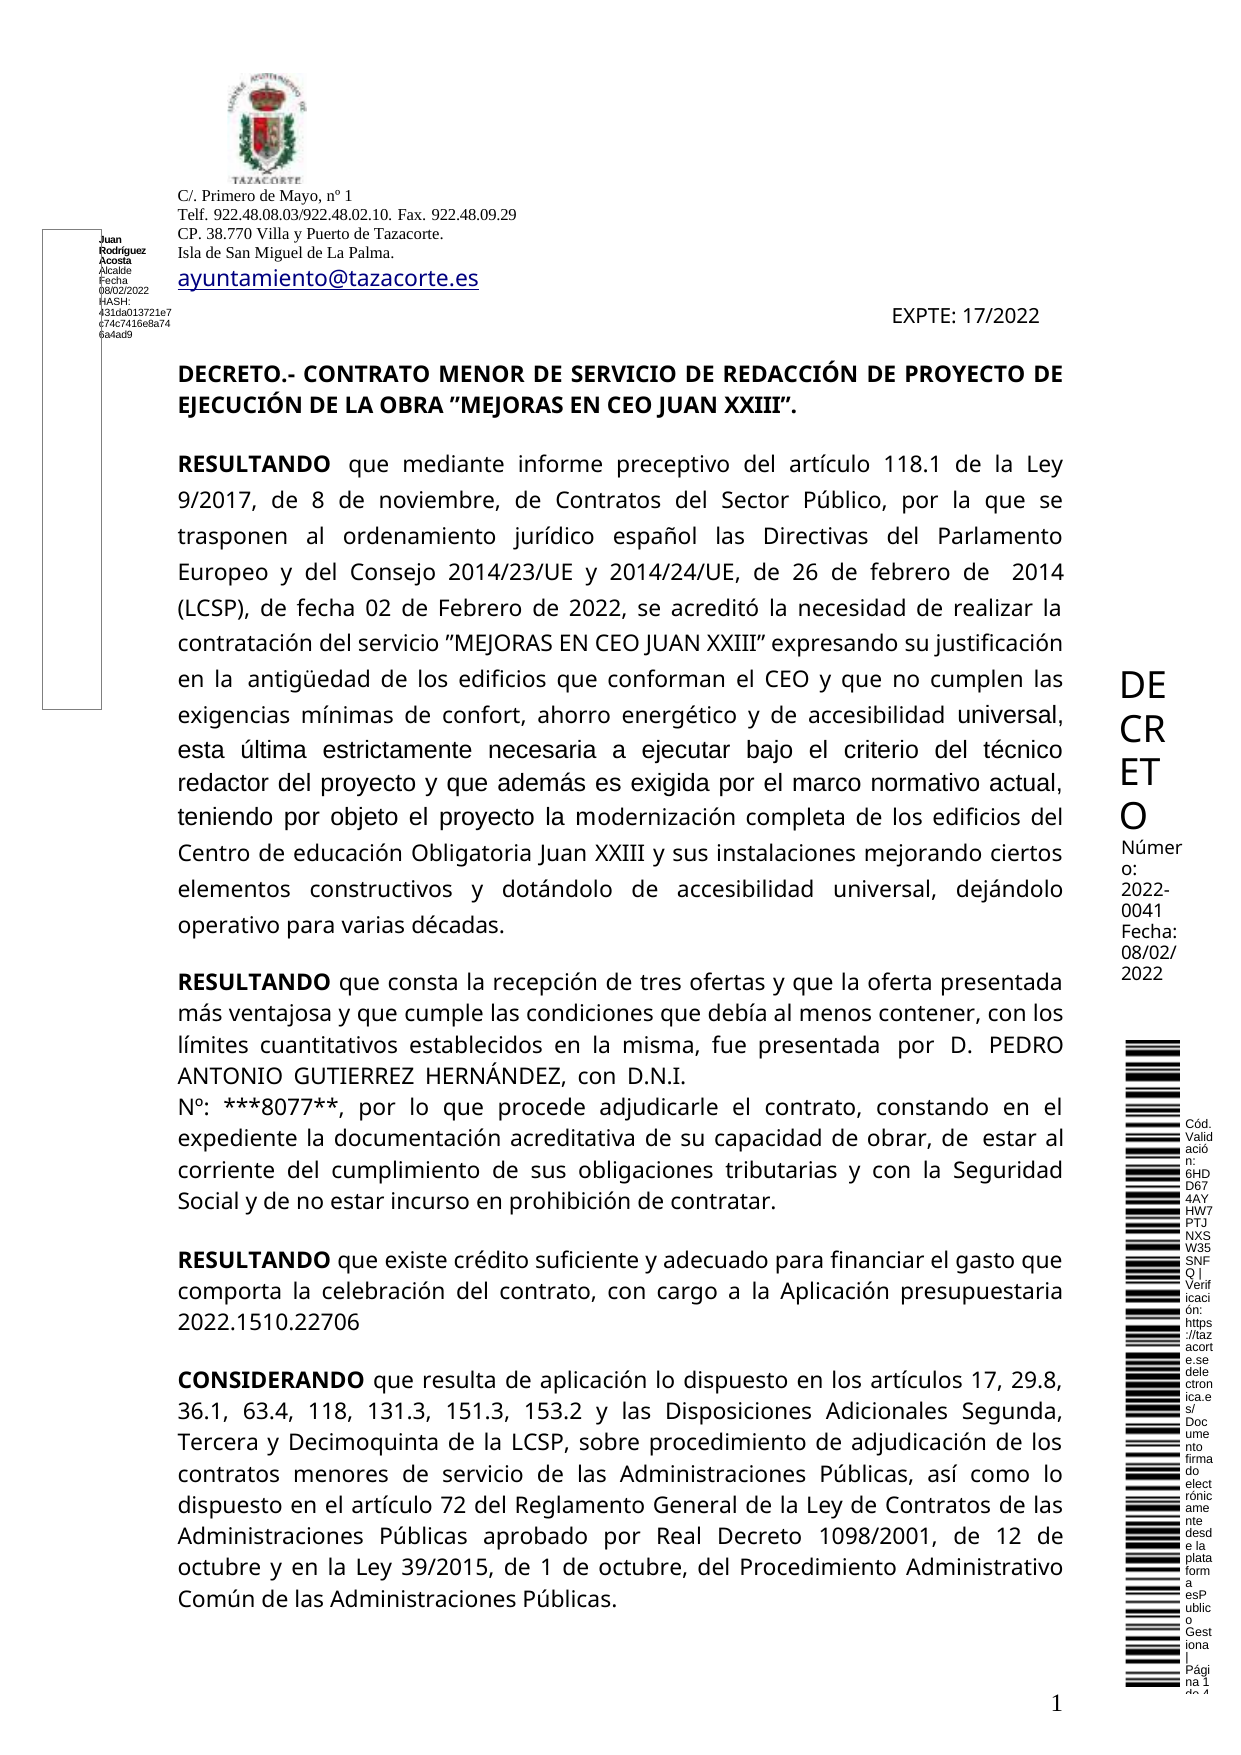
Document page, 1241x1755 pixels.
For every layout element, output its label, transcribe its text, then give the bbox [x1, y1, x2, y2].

text Número: 2022-0041 Fecha: 08/02/2022 [1121, 838, 1185, 984]
text RESULTANDO que consta la recepción de tres ofertas y que la oferta presentada más ventajosa y que cumple las condiciones que debía al menos contener, con los límites cuantitativos establecidos en la misma, fue presentada por D. PEDRO ANTONIO GUTIERREZ HERNÁNDEZ, con D.N.I. [177, 966, 1064, 1091]
text Cód. Validación: 6HDD674AYHW7PTJNXSW35SNFQ | Verificación: https://tazacorte.sedelectronica.es/ Documento firmado electrónicamente desde la plataforma esPublico Gestiona | Página 1 de 4 [1185, 1119, 1213, 1694]
text RESULTANDO que mediante informe preceptivo del artículo 118.1 de la Ley 9/2017, de 8 de noviembre, de Contratos del Sector Público, por la que se trasponen al ordenamiento jurídico español las Directivas del Parlamento Europeo y del Consejo 2014/23/UE y 2014/24/UE, de 26 de febrero de 2014 (LCSP), de fecha 02 de Febrero de 2022, se acreditó la necesidad de realizar la contratación del servicio ”MEJORAS EN CEO JUAN XXIII” expresando su justificación en la antigüedad de los edificios que conforman el CEO y que no cumplen las exigencias mínimas de confort, ahorro energético y de accesibilidad universal, esta última estrictamente necesaria a ejecutar bajo el criterio del técnico redactor del proyecto y que además es exigida por el marco normativo actual, teniendo por objeto el proyecto la modernización completa de los edificios del Centro de educación Obligatoria Juan XXIII y sus instalaciones mejorando ciertos elementos constructivos y dotándolo de accesibilidad universal, dejándolo operativo para varias décadas. [177, 448, 1064, 940]
subtitle 1 [37, 1688, 1064, 1717]
text Nº: ***8077**, por lo que procede adjudicarle el contrato, constando en el expediente la documentación acreditativa de su capacidad de obrar, de estar al corriente del cumplimiento de sus obligaciones tributarias y con la Seguridad Social y de no estar incurso en prohibición de contratar. [177, 1091, 1064, 1216]
subtitle DECRETO.- CONTRATO MENOR DE SERVICIO DE REDACCIÓN DE PROYECTO DE EJECUCIÓN DE LA OBRA ”MEJORAS EN CEO JUAN XXIII”. [177, 357, 1064, 420]
text DECRETO [1119, 664, 1185, 838]
text CONSIDERANDO que resulta de aplicación lo dispuesto en los artículos 17, 29.8, 36.1, 63.4, 118, 131.3, 151.3, 153.2 y las Disposiciones Adicionales Segunda, Tercera y Decimoquinta de la LCSP, sobre procedimiento de adjudicación de los contratos menores de servicio de las Administraciones Públicas, así como lo dispuesto en el artículo 72 del Reglamento General de la Ley de Contratos de las Administraciones Públicas aprobado por Real Decreto 1098/2001, de 12 de octubre y en la Ley 39/2015, de 1 de octubre, del Procedimiento Administrativo Común de las Administraciones Públicas. [177, 1364, 1064, 1614]
text [1117, 662, 1185, 1009]
text RESULTANDO que existe crédito suficiente y adecuado para financiar el gasto que comporta la celebración del contrato, con cargo a la Aplicación presupuestaria 2022.1510.22706 [177, 1244, 1064, 1337]
